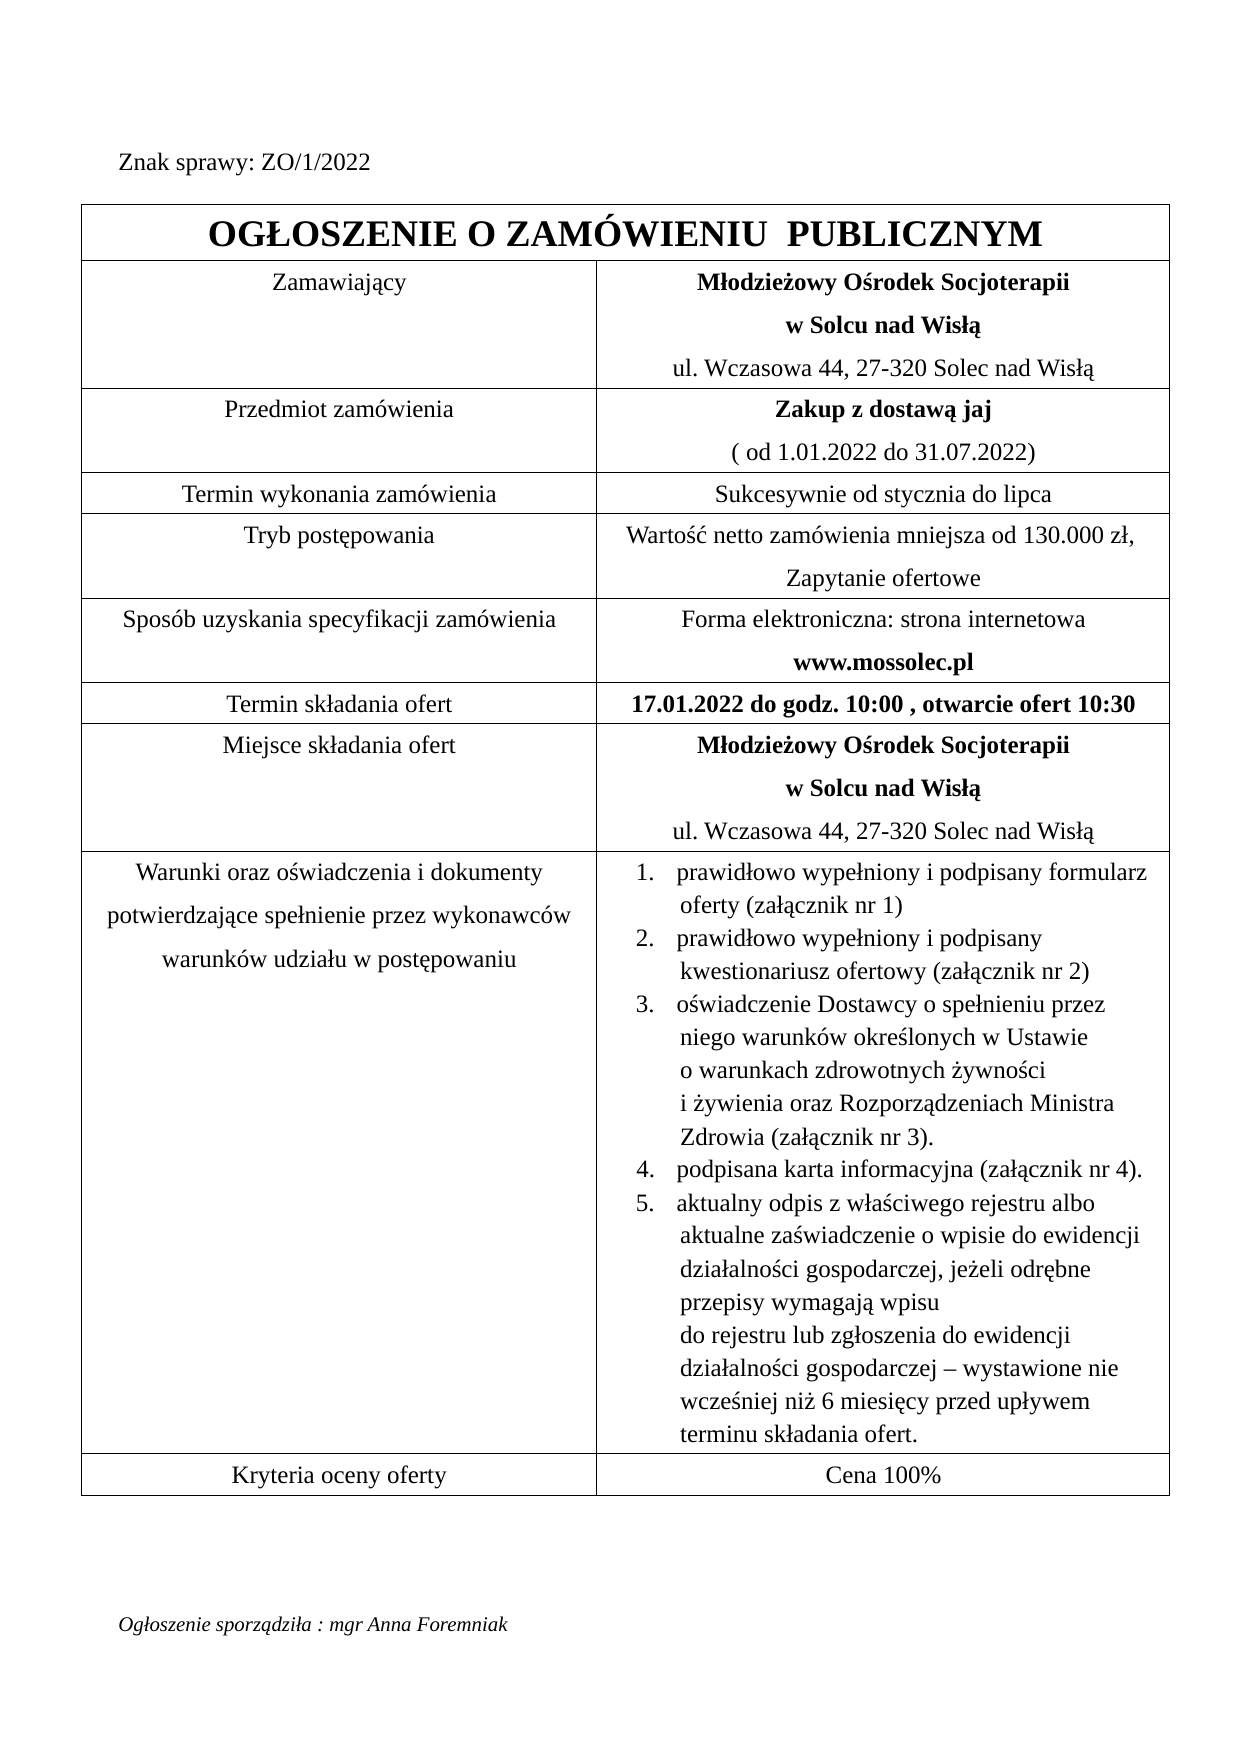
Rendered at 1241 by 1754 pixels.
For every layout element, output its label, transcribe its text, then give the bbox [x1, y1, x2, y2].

table_header OGŁOSZENIE O ZAMÓWIENIU PUBLICZNYM [82, 205, 1169, 260]
table_cell 17.01.2022 do godz. 10:00 , otwarcie ofert 10:30 [597, 683, 1169, 723]
table_cell Młodzieżowy Ośrodek Socjoterapii w Solcu nad Wisłą ul. Wczasowa 44, 27-320 Solec nad Wisłą [597, 261, 1169, 387]
table_cell Tryb postępowania [82, 514, 596, 597]
table_cell Zakup z dostawą jaj ( od 1.01.2022 do 31.07.2022) [597, 389, 1169, 472]
table_cell Forma elektroniczna: strona internetowa www.mossolec.pl [597, 599, 1169, 682]
table_cell Młodzieżowy Ośrodek Socjoterapii w Solcu nad Wisłą ul. Wczasowa 44, 27-320 Solec nad Wisłą [597, 724, 1169, 851]
table_cell Termin wykonania zamówienia [82, 473, 596, 513]
table_cell Zamawiający [82, 261, 596, 387]
table_cell Sukcesywnie od stycznia do lipca [597, 473, 1169, 513]
text Znak sprawy: ZO/1/2022 [118, 147, 1122, 176]
table_cell Warunki oraz oświadczenia i dokumenty potwierdzające spełnienie przez wykonawców warunków udziału w postępowaniu [82, 852, 596, 1453]
table_cell Przedmiot zamówienia [82, 389, 596, 472]
table_cell Miejsce składania ofert [82, 724, 596, 851]
table_cell Termin składania ofert [82, 683, 596, 723]
table_cell Cena 100% [597, 1454, 1169, 1494]
table_cell Kryteria oceny oferty [82, 1454, 596, 1494]
table_cell prawidłowo wypełniony i podpisany formularz oferty (załącznik nr 1) prawidłowo wypełniony i podpisany kwestionariusz ofertowy (załącznik nr 2) oświadczenie Dostawcy o spełnieniu przez niego warunków określonych w Ustawie o warunkach zdrowotnych żywności i żywienia oraz Rozporządzeniach Ministra Zdrowia (załącznik nr 3). podpisana karta informacyjna (załącznik nr 4). aktualny odpis z właściwego rejestru albo aktualne zaświadczenie o wpisie do ewidencji działalności gospodarczej, jeżeli odrębne przepisy wymagają wpisu do rejestru lub zgłoszenia do ewidencji działalności gospodarczej – wystawione nie wcześniej niż 6 miesięcy przed upływem terminu składania ofert. [597, 852, 1169, 1453]
table_cell Sposób uzyskania specyfikacji zamówienia [82, 599, 596, 682]
table_cell Wartość netto zamówienia mniejsza od 130.000 zł, Zapytanie ofertowe [597, 514, 1169, 597]
